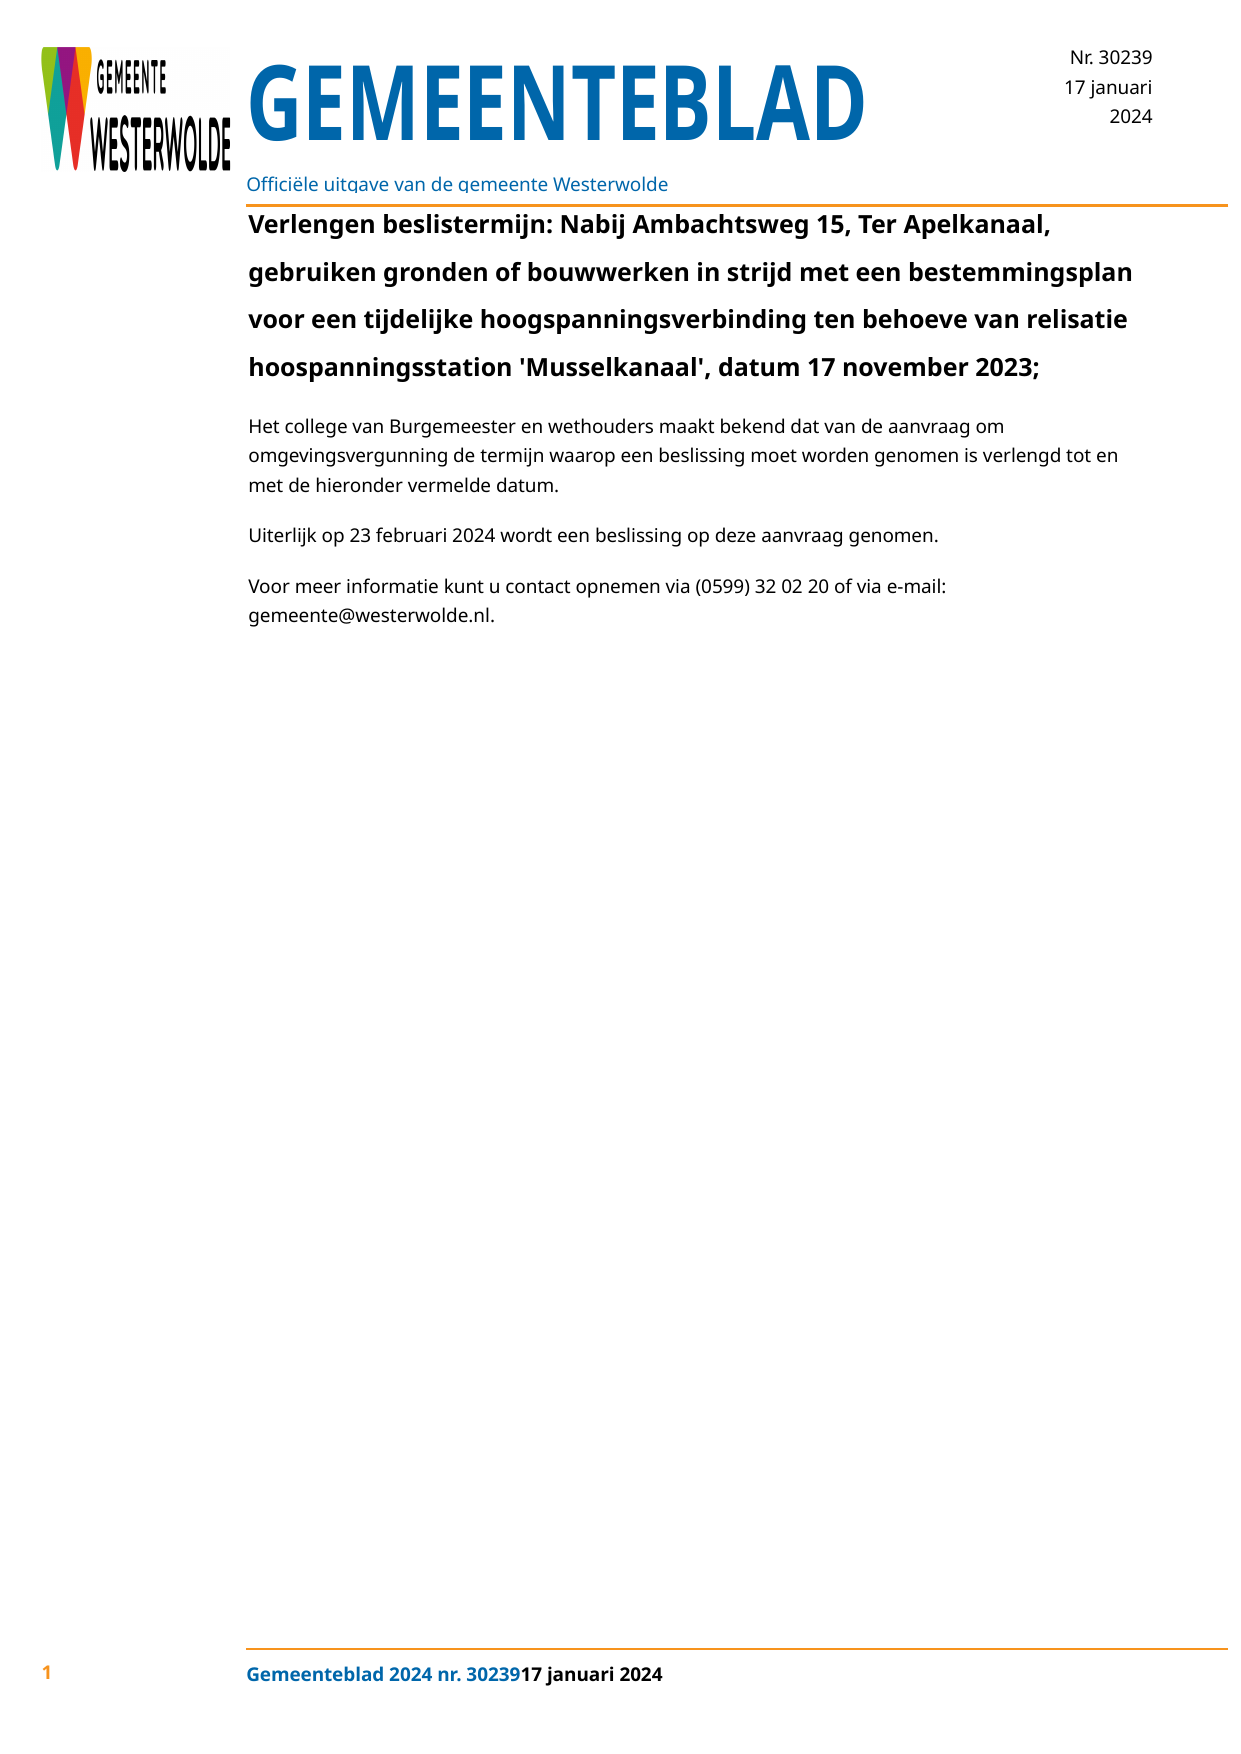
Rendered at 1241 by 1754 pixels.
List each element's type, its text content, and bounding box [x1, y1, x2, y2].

text Uiterlijk op 23 februari 2024 wordt een beslissing op deze aanvraag genomen. [248, 523, 1152, 548]
text Verlengen beslistermijn: Nabij Ambachtsweg 15, Ter Apelkanaal, gebruiken gronden of bouwwerken in strijd met een bestemmingsplan voor een tijdelijke hoogspanningsverbinding ten behoeve van relisatie hoospanningsstation 'Musselkanaal', datum 17 november 2023; [248, 207, 1152, 384]
text Voor meer informatie kunt u contact opnemen via (0599) 32 02 20 of via e-mail: gemeente@westerwolde.nl. [248, 573, 1152, 628]
picture [41, 47, 231, 172]
text Het college van Burgemeester en wethouders maakt bekend dat van de aanvraag om omgevingsvergunning de termijn waarop een beslissing moet worden genomen is verlengd tot en met de hieronder vermelde datum. [248, 413, 1152, 498]
